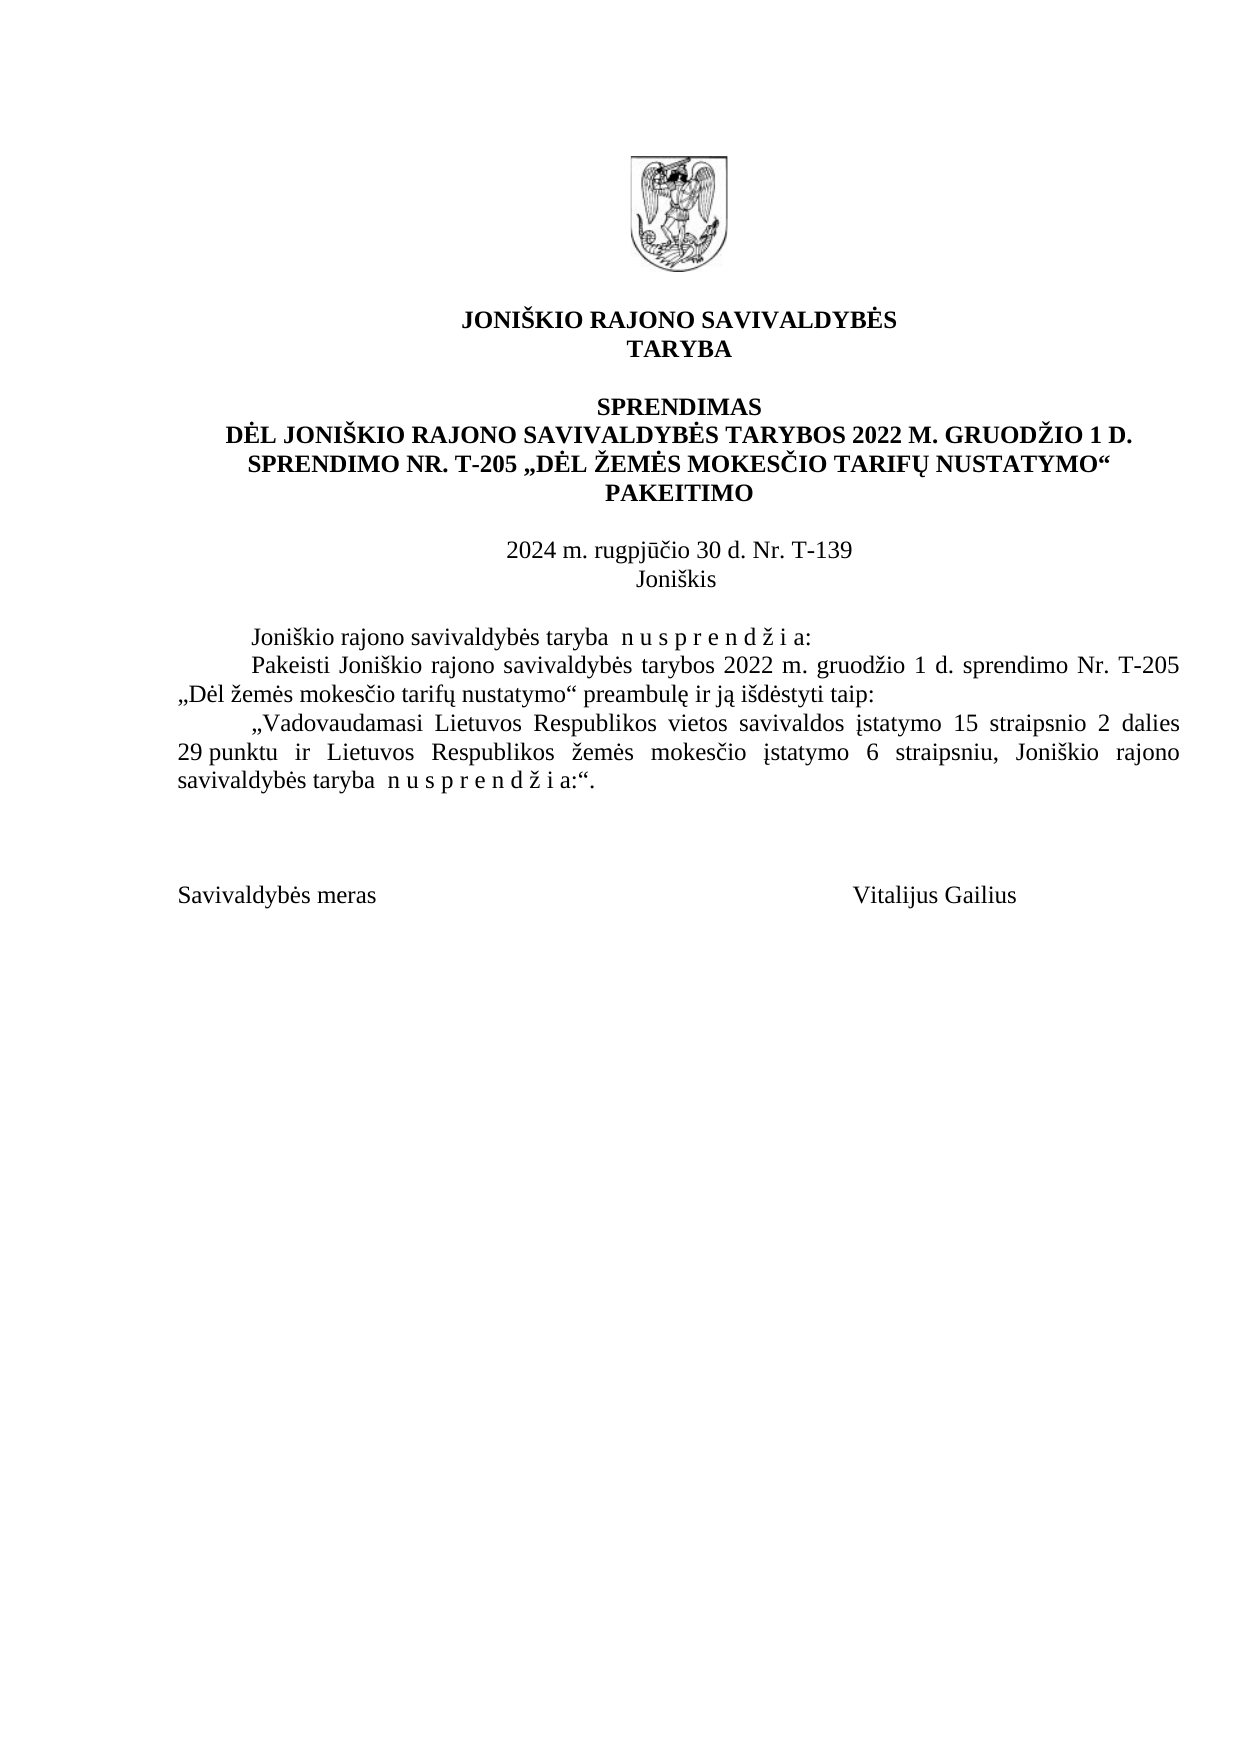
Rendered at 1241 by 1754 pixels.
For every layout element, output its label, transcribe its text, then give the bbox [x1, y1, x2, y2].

text Pakeisti Joniškio rajono savivaldybės tarybos 2022 m. gruodžio 1 d. sprendimo Nr. T-205 „Dėl žemės mokesčio tarifų nustatymo“ preambulę ir ją išdėstyti taip: [177, 650, 1181, 708]
text SPRENDIMAS [177, 392, 1181, 420]
text Joniškio rajono savivaldybės taryba nusprendžia: [177, 622, 1181, 650]
text „Vadovaudamasi Lietuvos Respublikos vietos savivaldos įstatymo 15 straipsnio 2 dalies 29 punktu ir Lietuvos Respublikos žemės mokesčio įstatymo 6 straipsniu, Joniškio rajono savivaldybės taryba n u s p r e n d ž i a:“. [177, 708, 1181, 794]
text Savivaldybės meras Vitalijus Gailius [177, 880, 1181, 909]
text DĖL JONIŠKIO RAJONO SAVIVALDYBĖS TARYBOS 2022 M. GRUODŽIO 1 D. SPRENDIMO NR. T-205 „DĖL ŽEMĖS MOKESČIO TARIFŲ NUSTATYMO“ PAKEITIMO [177, 420, 1181, 507]
text 2024 m. rugpjūčio 30 d. Nr. T-139 [177, 535, 1181, 564]
text Joniškio rajono savivaldybės TARYBA [177, 305, 1181, 363]
text Joniškis [177, 564, 1181, 593]
